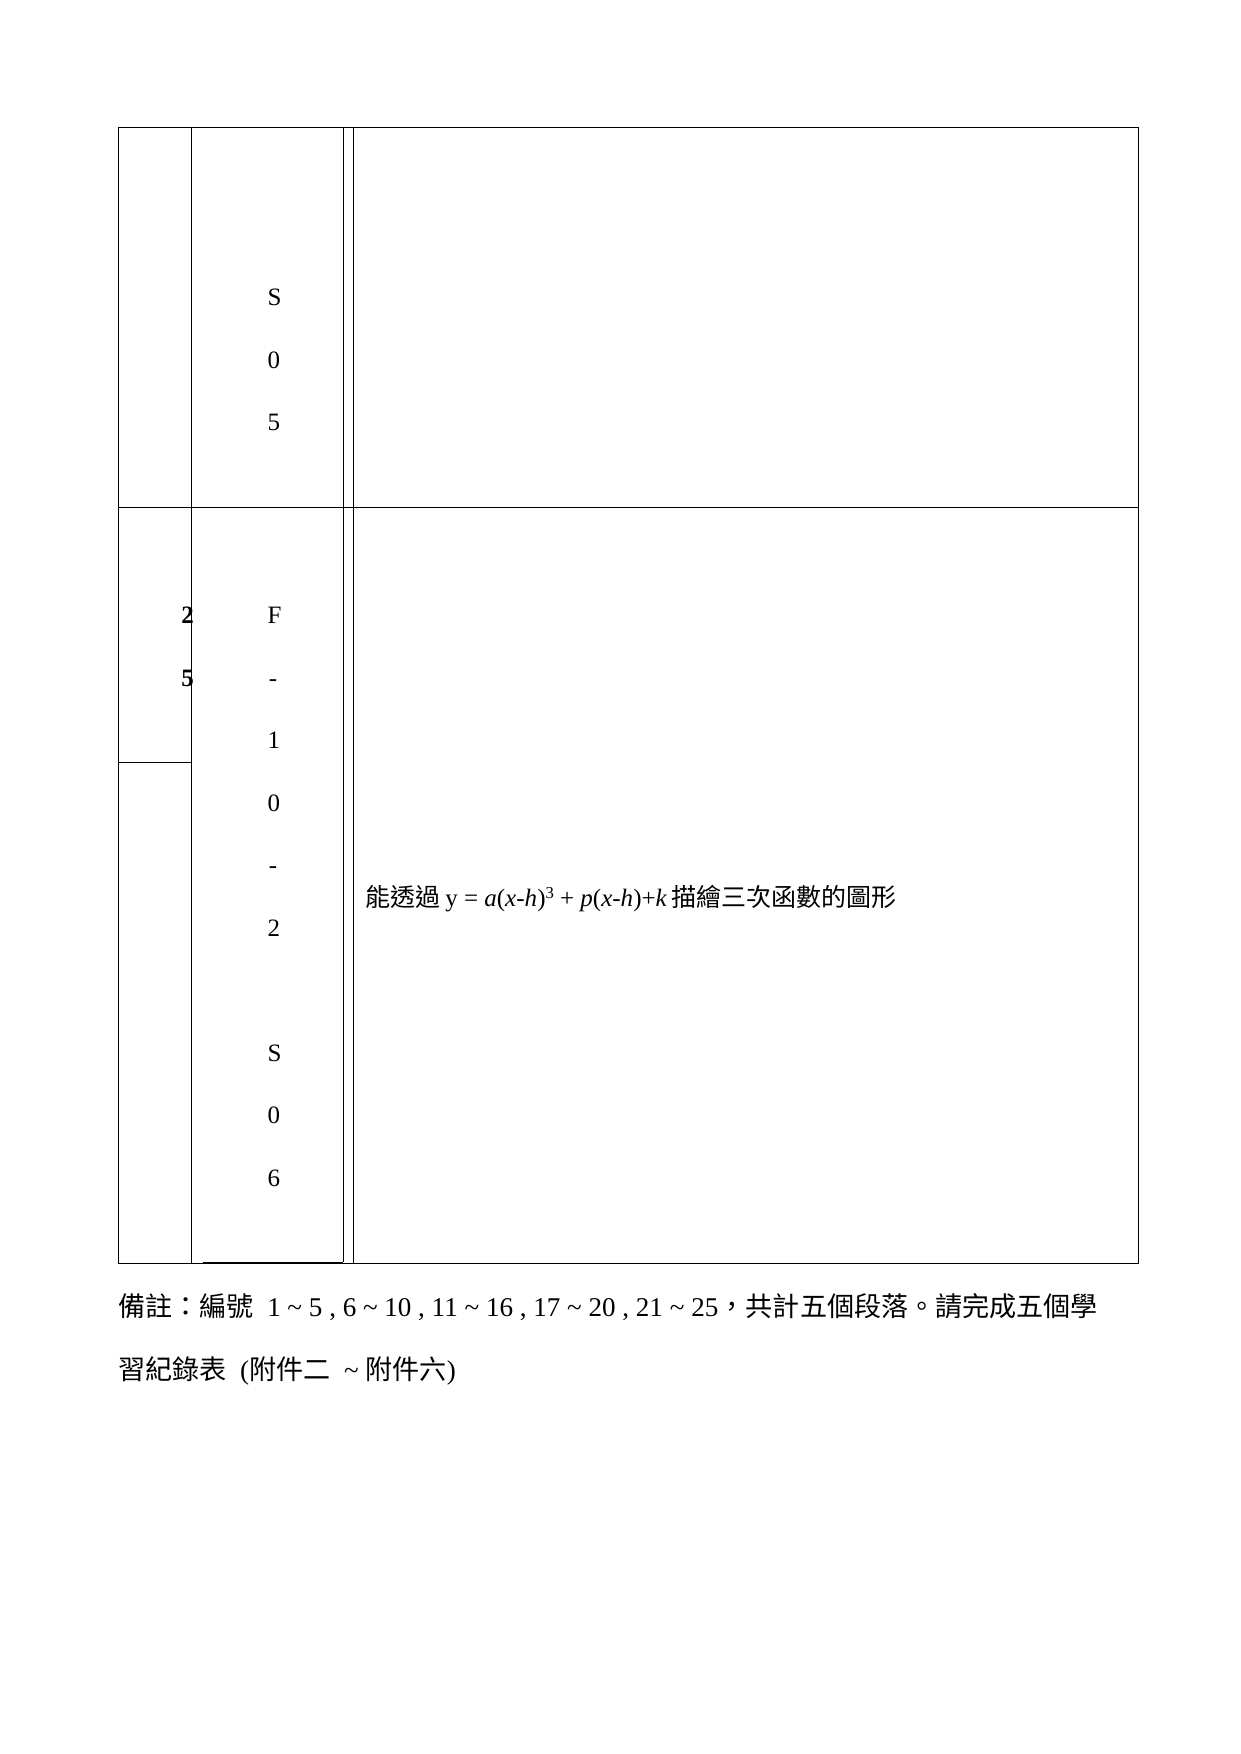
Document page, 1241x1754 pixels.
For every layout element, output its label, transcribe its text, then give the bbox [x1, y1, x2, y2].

table_cell [344, 508, 353, 1262]
table_cell 能透過y = a(x-h)3 + p(x-h)+k描繪三次函數的圖形 [354, 508, 1138, 1262]
table_cell S05 [192, 128, 343, 507]
table_cell [119, 128, 191, 507]
table_cell 25 [119, 508, 191, 762]
text 備註：編號 1 ~ 5 , 6 ~ 10 , 11 ~ 16 , 17 ~ 20 , 21 ~ 25，共計五個段落。請完成五個學習紀錄表 (附件二 ~ 附件六) [118, 1264, 1122, 1388]
table_cell [344, 128, 353, 507]
table_cell [119, 763, 191, 1262]
table_cell F-10-2 S06 [192, 508, 343, 1262]
table_cell [354, 128, 1138, 507]
